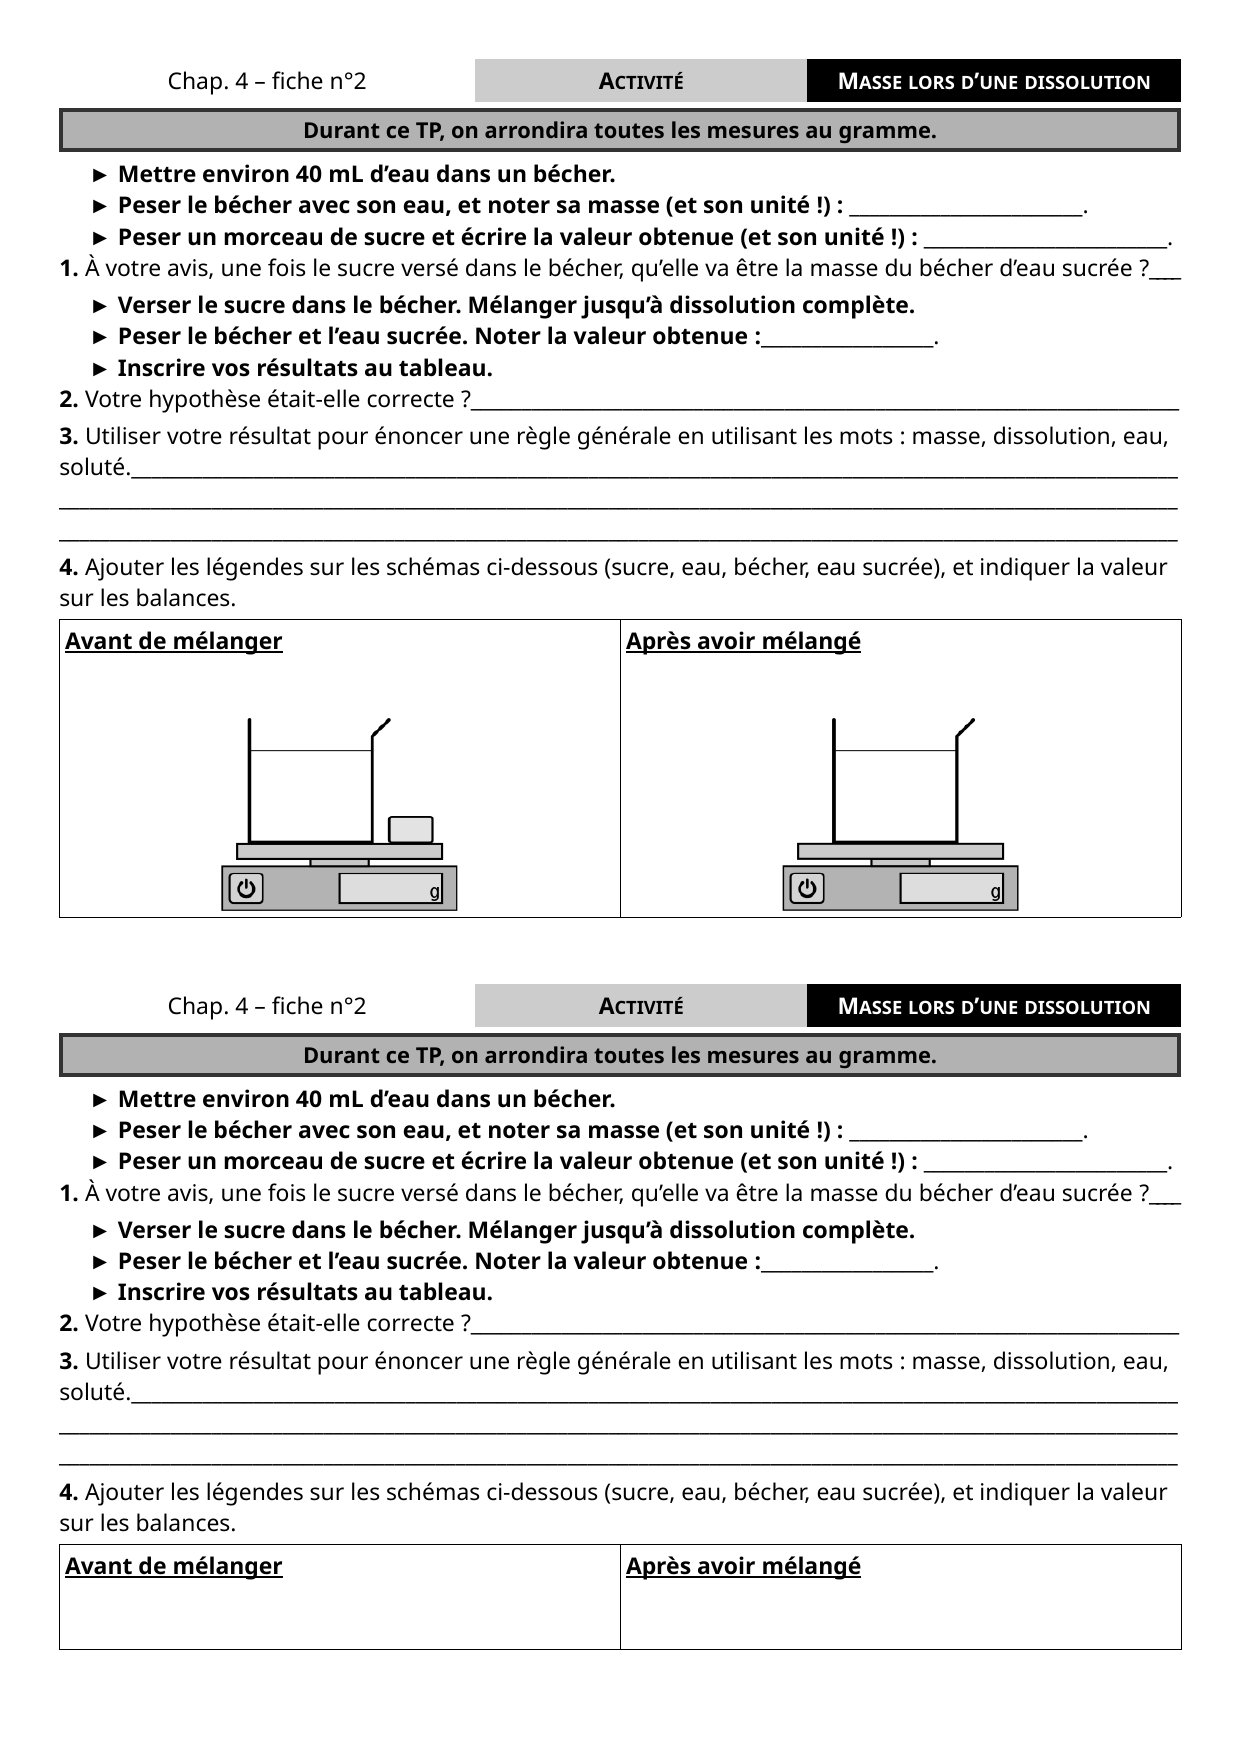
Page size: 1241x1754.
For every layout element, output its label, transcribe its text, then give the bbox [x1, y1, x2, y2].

list Utiliser votre résultat pour énoncer une règle générale en utilisant les mots : masse, dissolution, eau, soluté. [59, 420, 1181, 545]
list Peser le bécher avec son eau, et noter sa masse (et son unité !) : _______________________. [88, 189, 1181, 221]
list Votre hypothèse était-elle correcte ? [59, 1307, 1181, 1339]
table_header Activité [475, 984, 807, 1027]
table_header Chap. 4 – fiche n°2 [59, 59, 475, 102]
list Ajouter les légendes sur les schémas ci-dessous (sucre, eau, bécher, eau sucrée), et indiquer la valeur sur les balances. [59, 551, 1181, 613]
table_header Activité [475, 59, 807, 102]
table_header Après avoir mélangé [621, 1545, 1181, 1649]
table_header Avant de mélanger [60, 620, 620, 917]
picture [782, 718, 1019, 911]
list Inscrire vos résultats au tableau. [88, 1276, 1181, 1307]
list Peser un morceau de sucre et écrire la valeur obtenue (et son unité !) : ________________________. [88, 221, 1181, 252]
list Peser le bécher et l’eau sucrée. Noter la valeur obtenue :_________________. [88, 320, 1181, 351]
list À votre avis, une fois le sucre versé dans le bécher, qu’elle va être la masse du bécher d’eau sucrée ? [59, 252, 1181, 283]
list Peser le bécher avec son eau, et noter sa masse (et son unité !) : _______________________. [88, 1114, 1181, 1145]
list Votre hypothèse était-elle correcte ? [59, 383, 1181, 414]
list Verser le sucre dans le bécher. Mélanger jusqu’à dissolution complète. [88, 1214, 1181, 1245]
list Peser un morceau de sucre et écrire la valeur obtenue (et son unité !) : ________________________. [88, 1145, 1181, 1176]
list Peser le bécher et l’eau sucrée. Noter la valeur obtenue :_________________. [88, 1245, 1181, 1276]
list Mettre environ 40 mL d’eau dans un bécher. [88, 158, 1181, 189]
text Durant ce TP, on arrondira toutes les mesures au gramme. [63, 112, 1177, 148]
list Inscrire vos résultats au tableau. [88, 351, 1181, 383]
table_header Masse lors d’une dissolution [807, 59, 1181, 102]
list Verser le sucre dans le bécher. Mélanger jusqu’à dissolution complète. [88, 289, 1181, 320]
table_header Chap. 4 – fiche n°2 [59, 984, 475, 1027]
table_header Avant de mélanger [60, 1545, 620, 1649]
list Utiliser votre résultat pour énoncer une règle générale en utilisant les mots : masse, dissolution, eau, soluté. [59, 1344, 1181, 1469]
list À votre avis, une fois le sucre versé dans le bécher, qu’elle va être la masse du bécher d’eau sucrée ? [59, 1176, 1181, 1208]
list Mettre environ 40 mL d’eau dans un bécher. [88, 1083, 1181, 1114]
text Durant ce TP, on arrondira toutes les mesures au gramme. [63, 1037, 1177, 1073]
picture [221, 718, 458, 911]
table_header Après avoir mélangé [621, 620, 1181, 917]
list Ajouter les légendes sur les schémas ci-dessous (sucre, eau, bécher, eau sucrée), et indiquer la valeur sur les balances. [59, 1476, 1181, 1538]
table_header Masse lors d’une dissolution [807, 984, 1181, 1027]
